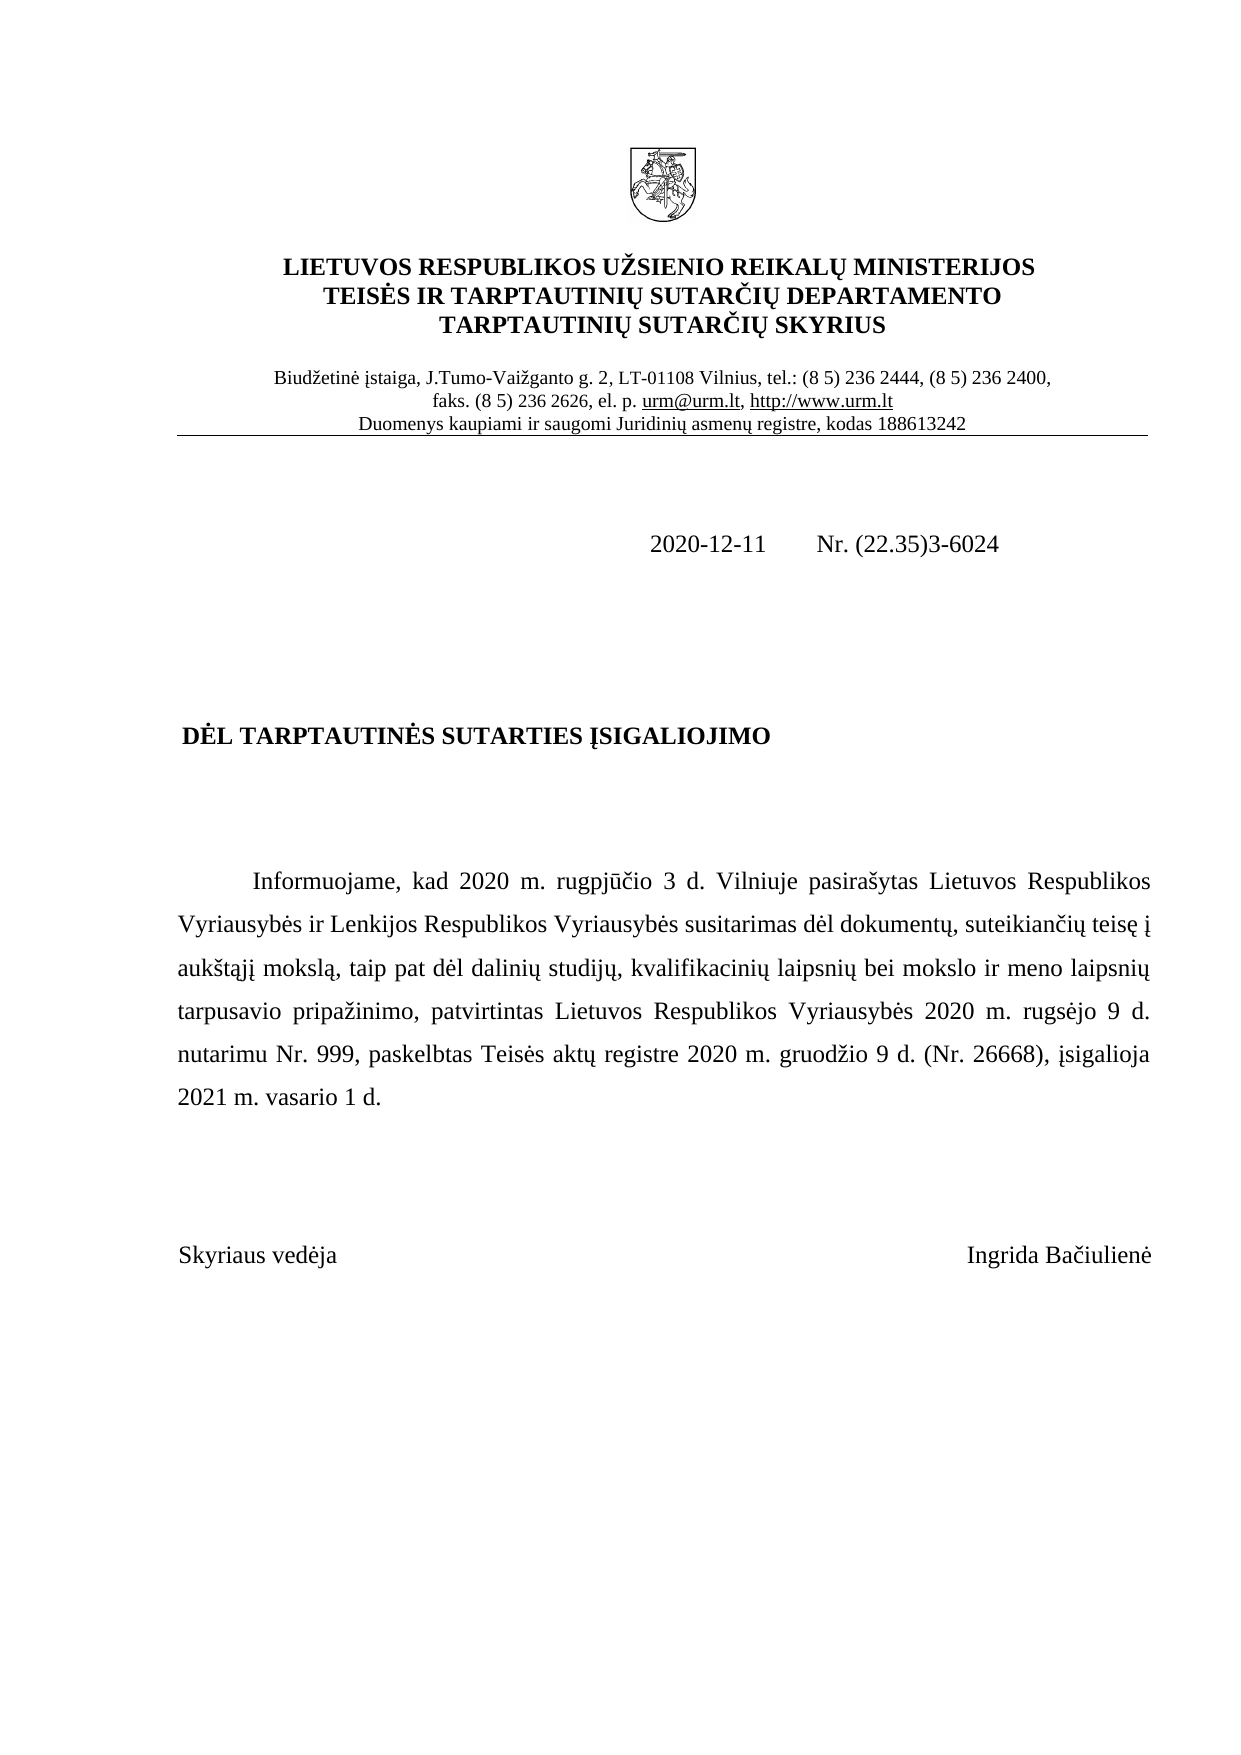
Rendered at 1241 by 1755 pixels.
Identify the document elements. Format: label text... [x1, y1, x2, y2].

table_header Skyriaus vedėja [178, 1240, 664, 1269]
table_header [177, 464, 1148, 529]
table_header [1148, 118, 1153, 529]
table_header [665, 1240, 798, 1269]
table_cell 2020-12-11 Nr. (22.35)3-6024 [650, 529, 1153, 721]
table_cell [177, 721, 182, 838]
table_cell [177, 529, 182, 721]
table_header LIETUVOS RESPUBLIKOS UŽSIENIO REIKALŲ MINISTERIJOS TEISĖS IR TARPTAUTINIŲ SUTARČIŲ DEPARTAMENTo Tarptautinių sutarčių skyrius Biudžetinė įstaiga, J.Tumo-Vaižganto g. 2, LT-01108 Vilnius, tel.: (8 5) 236 2444, (8 5) 236 2400, faks. (8 5) 236 2626, el. p. urm@urm.lt, http://www.urm.lt Duomenys kaupiami ir saugomi Juridinių asmenų registre, kodas 188613242 [177, 118, 1148, 435]
table_header Ingrida Bačiulienė [798, 1240, 1152, 1269]
text Informuojame, kad 2020 m. rugpjūčio 3 d. Vilniuje pasirašytas Lietuvos Respublikos Vyriausybės ir Lenkijos Respublikos Vyriausybės susitarimas dėl dokumentų, suteikiančių teisę į aukštąjį mokslą, taip pat dėl dalinių studijų, kvalifikacinių laipsnių bei mokslo ir meno laipsnių tarpusavio pripažinimo, patvirtintas Lietuvos Respublikos Vyriausybės 2020 m. rugsėjo 9 d. nutarimu Nr. 999, paskelbtas Teisės aktų registre 2020 m. gruodžio 9 d. (Nr. 26668), įsigalioja 2021 m. vasario 1 d. [177, 866, 1152, 1111]
table_cell [182, 529, 650, 721]
table_cell DĖL TARPTAUTINĖS SUTARTIES ĮSIGALIOJIMO [182, 721, 1153, 838]
table_header [177, 436, 1148, 464]
